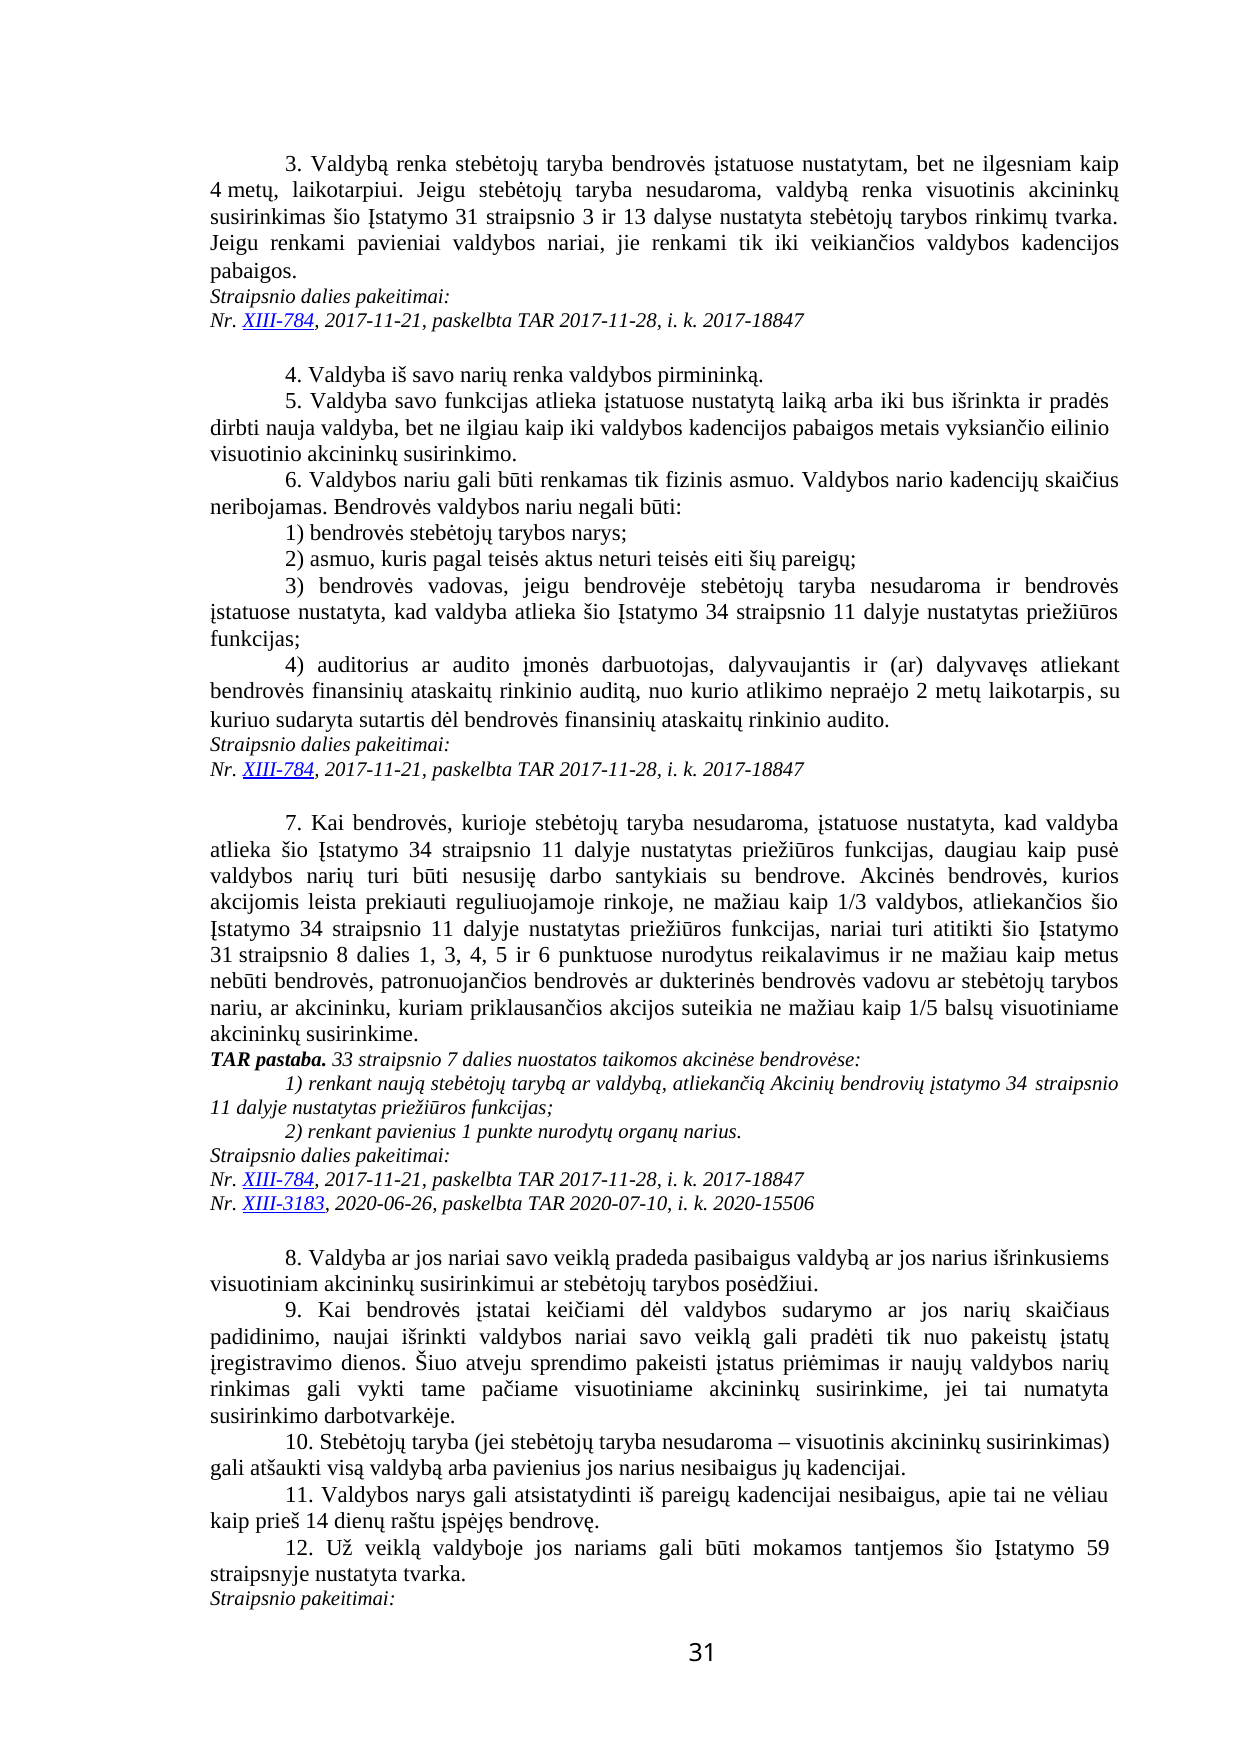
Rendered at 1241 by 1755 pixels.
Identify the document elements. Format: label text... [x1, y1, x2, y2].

text Nr. XIII-784, 2017-11-21, paskelbta TAR 2017-11-28, i. k. 2017-18847 [210, 756, 1120, 781]
text 1) renkant naują stebėtojų tarybą ar valdybą, atliekančią Akcinių bendrovių įstatymo 34 straipsnio 11 dalyje nustatytas priežiūros funkcijas; [210, 1071, 1120, 1119]
text 11. Valdybos narys gali atsistatydinti iš pareigų kadencijai nesibaigus, apie tai ne vėliau kaip prieš 14 dienų raštu įspėjęs bendrovę. [210, 1481, 1111, 1533]
text 3. Valdybą renka stebėtojų taryba bendrovės įstatuose nustatytam, bet ne ilgesniam kaip 4 metų, laikotarpiui. Jeigu stebėtojų taryba nesudaroma, valdybą renka visuotinis akcininkų susirinkimas šio Įstatymo 31 straipsnio 3 ir 13 dalyse nustatyta stebėtojų tarybos rinkimų tvarka. Jeigu renkami pavieniai valdybos nariai, jie renkami tik iki veikiančios valdybos kadencijos pabaigos. [210, 150, 1120, 284]
text 10. Stebėtojų taryba (jei stebėtojų taryba nesudaroma – visuotinis akcininkų susirinkimas) gali atšaukti visą valdybą arba pavienius jos narius nesibaigus jų kadencijai. [210, 1428, 1111, 1481]
text Straipsnio dalies pakeitimai: [210, 284, 1120, 308]
text 12. Už veiklą valdyboje jos nariams gali būti mokamos tantjemos šio Įstatymo 59 straipsnyje nustatyta tvarka. [210, 1533, 1111, 1586]
text 8. Valdyba ar jos nariai savo veiklą pradeda pasibaigus valdybą ar jos narius išrinkusiems visuotiniam akcininkų susirinkimui ar stebėtojų tarybos posėdžiui. [210, 1244, 1111, 1296]
text 2) renkant pavienius 1 punkte nurodytų organų narius. [210, 1119, 1120, 1143]
text 3) bendrovės vadovas, jeigu bendrovėje stebėtojų taryba nesudaroma ir bendrovės įstatuose nustatyta, kad valdyba atlieka šio Įstatymo 34 straipsnio 11 dalyje nustatytas priežiūros funkcijas; [210, 572, 1120, 651]
text Nr. XIII-784, 2017-11-21, paskelbta TAR 2017-11-28, i. k. 2017-18847 [210, 308, 1120, 332]
text 6. Valdybos nariu gali būti renkamas tik fizinis asmuo. Valdybos nario kadencijų skaičius neribojamas. Bendrovės valdybos nariu negali būti: [210, 466, 1120, 519]
text 1) bendrovės stebėtojų tarybos narys; [210, 519, 1120, 546]
text 4) auditorius ar audito įmonės darbuotojas, dalyvaujantis ir (ar) dalyvavęs atliekant bendrovės finansinių ataskaitų rinkinio auditą, nuo kurio atlikimo nepraėjo 2 metų laikotarpis, su kuriuo sudaryta sutartis dėl bendrovės finansinių ataskaitų rinkinio audito. [210, 651, 1120, 732]
text 2) asmuo, kuris pagal teisės aktus neturi teisės eiti šių pareigų; [210, 546, 1120, 572]
text 4. Valdyba iš savo narių renka valdybos pirmininką. [210, 361, 1111, 387]
text 7. Kai bendrovės, kurioje stebėtojų taryba nesudaroma, įstatuose nustatyta, kad valdyba atlieka šio Įstatymo 34 straipsnio 11 dalyje nustatytas priežiūros funkcijas, daugiau kaip pusė valdybos narių turi būti nesusiję darbo santykiais su bendrove. Akcinės bendrovės, kurios akcijomis leista prekiauti reguliuojamoje rinkoje, ne mažiau kaip 1/3 valdybos, atliekančios šio Įstatymo 34 straipsnio 11 dalyje nustatytas priežiūros funkcijas, nariai turi atitikti šio Įstatymo 31 straipsnio 8 dalies 1, 3, 4, 5 ir 6 punktuose nurodytus reikalavimus ir ne mažiau kaip metus nebūti bendrovės, patronuojančios bendrovės ar dukterinės bendrovės vadovu ar stebėtojų tarybos nariu, ar akcininku, kuriam priklausančios akcijos suteikia ne mažiau kaip 1/5 balsų visuotiniame akcininkų susirinkime. [210, 809, 1120, 1046]
text Straipsnio pakeitimai: [210, 1586, 1111, 1610]
text Straipsnio dalies pakeitimai: [210, 1143, 1120, 1167]
text Straipsnio dalies pakeitimai: [210, 732, 1120, 756]
text 9. Kai bendrovės įstatai keičiami dėl valdybos sudarymo ar jos narių skaičiaus padidinimo, naujai išrinkti valdybos nariai savo veiklą gali pradėti tik nuo pakeistų įstatų įregistravimo dienos. Šiuo atveju sprendimo pakeisti įstatus priėmimas ir naujų valdybos narių rinkimas gali vykti tame pačiame visuotiniame akcininkų susirinkime, jei tai numatyta susirinkimo darbotvarkėje. [210, 1296, 1111, 1428]
text TAR pastaba. 33 straipsnio 7 dalies nuostatos taikomos akcinėse bendrovėse: [210, 1046, 1120, 1071]
text Nr. XIII-3183, 2020-06-26, paskelbta TAR 2020-07-10, i. k. 2020-15506 [210, 1191, 1120, 1215]
text Nr. XIII-784, 2017-11-21, paskelbta TAR 2017-11-28, i. k. 2017-18847 [210, 1167, 1120, 1191]
text 5. Valdyba savo funkcijas atlieka įstatuose nustatytą laiką arba iki bus išrinkta ir pradės dirbti nauja valdyba, bet ne ilgiau kaip iki valdybos kadencijos pabaigos metais vyksiančio eilinio visuotinio akcininkų susirinkimo. [210, 387, 1111, 466]
